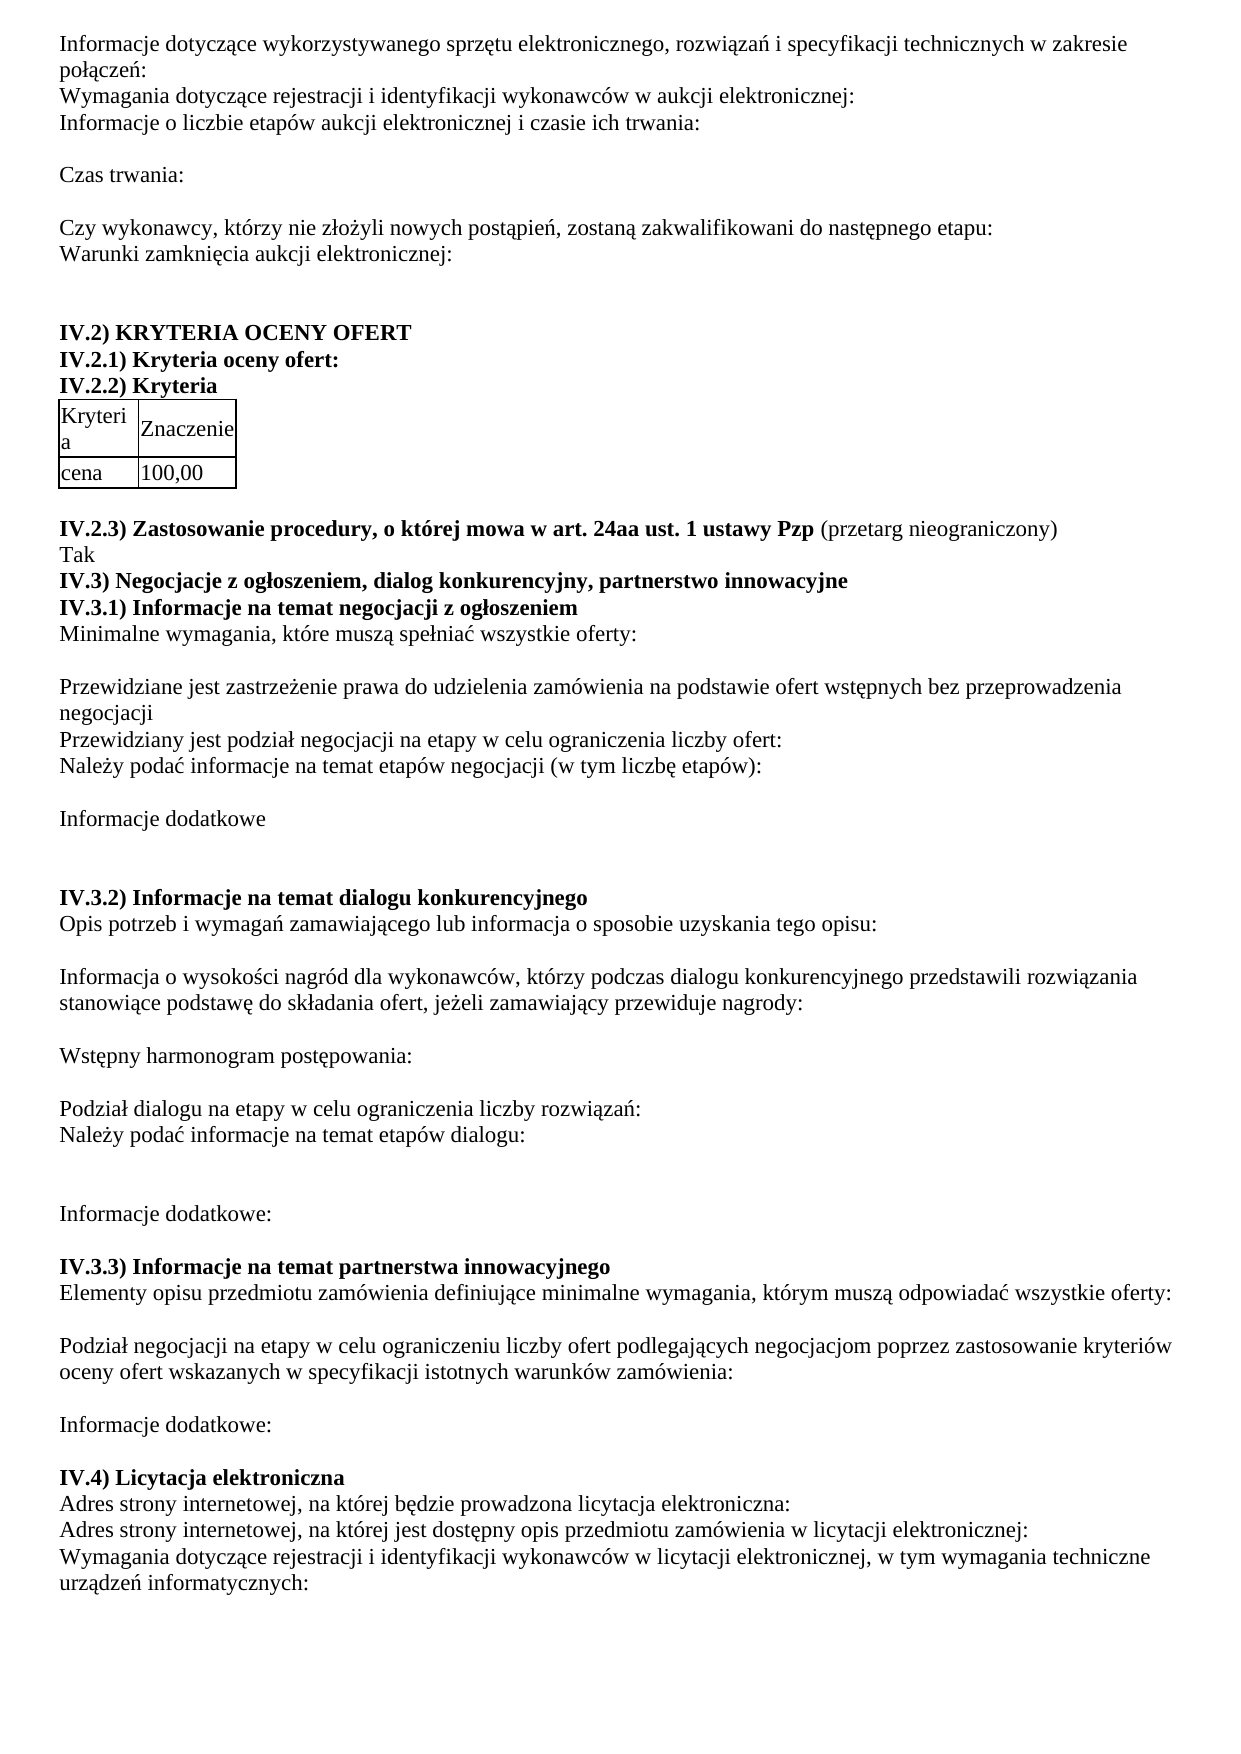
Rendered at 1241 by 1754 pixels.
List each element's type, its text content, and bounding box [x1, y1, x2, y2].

text Czas trwania: Czy wykonawcy, którzy nie złożyli nowych postąpień, zostaną zakwalifikowani do następnego etapu: Warunki zamknięcia aukcji elektronicznej: [59, 135, 1211, 293]
table_cell cena [60, 458, 138, 487]
text Informacje dotyczące wykorzystywanego sprzętu elektronicznego, rozwiązań i specyfikacji technicznych w zakresie połączeń: Wymagania dotyczące rejestracji i identyfikacji wykonawców w aukcji elektronicznej: Informacje o liczbie etapów aukcji elektronicznej i czasie ich trwania: [59, 29, 1211, 135]
text IV.2.3) Zastosowanie procedury, o której mowa w art. 24aa ust. 1 ustawy Pzp (przetarg nieograniczony) Tak IV.3) Negocjacje z ogłoszeniem, dialog konkurencyjny, partnerstwo innowacyjne IV.3.1) Informacje na temat negocjacji z ogłoszeniem Minimalne wymagania, które muszą spełniać wszystkie oferty: Przewidziane jest zastrzeżenie prawa do udzielenia zamówienia na podstawie ofert wstępnych bez przeprowadzenia negocjacji Przewidziany jest podział negocjacji na etapy w celu ograniczenia liczby ofert: Należy podać informacje na temat etapów negocjacji (w tym liczbę etapów): Informacje dodatkowe IV.3.2) Informacje na temat dialogu konkurencyjnego Opis potrzeb i wymagań zamawiającego lub informacja o sposobie uzyskania tego opisu: Informacja o wysokości nagród dla wykonawców, którzy podczas dialogu konkurencyjnego przedstawili rozwiązania stanowiące podstawę do składania ofert, jeżeli zamawiający przewiduje nagrody: Wstępny harmonogram postępowania: Podział dialogu na etapy w celu ograniczenia liczby rozwiązań: Należy podać informacje na temat etapów dialogu: Informacje dodatkowe: IV.3.3) Informacje na temat partnerstwa innowacyjnego Elementy opisu przedmiotu zamówienia definiujące minimalne wymagania, którym muszą odpowiadać wszystkie oferty: Podział negocjacji na etapy w celu ograniczeniu liczby ofert podlegających negocjacjom poprzez zastosowanie kryteriów oceny ofert wskazanych w specyfikacji istotnych warunków zamówienia: Informacje dodatkowe: IV.4) Licytacja elektroniczna Adres strony internetowej, na której będzie prowadzona licytacja elektroniczna: [59, 488, 1211, 1516]
table_header Kryteria [60, 400, 138, 456]
text Adres strony internetowej, na której jest dostępny opis przedmiotu zamówienia w licytacji elektronicznej: [59, 1516, 1211, 1543]
text IV.2) KRYTERIA OCENY OFERT IV.2.1) Kryteria oceny ofert: IV.2.2) Kryteria [59, 293, 1211, 398]
table_cell 100,00 [139, 458, 235, 487]
text Wymagania dotyczące rejestracji i identyfikacji wykonawców w licytacji elektronicznej, w tym wymagania techniczne urządzeń informatycznych: [59, 1543, 1211, 1595]
table_header Znaczenie [139, 400, 235, 456]
